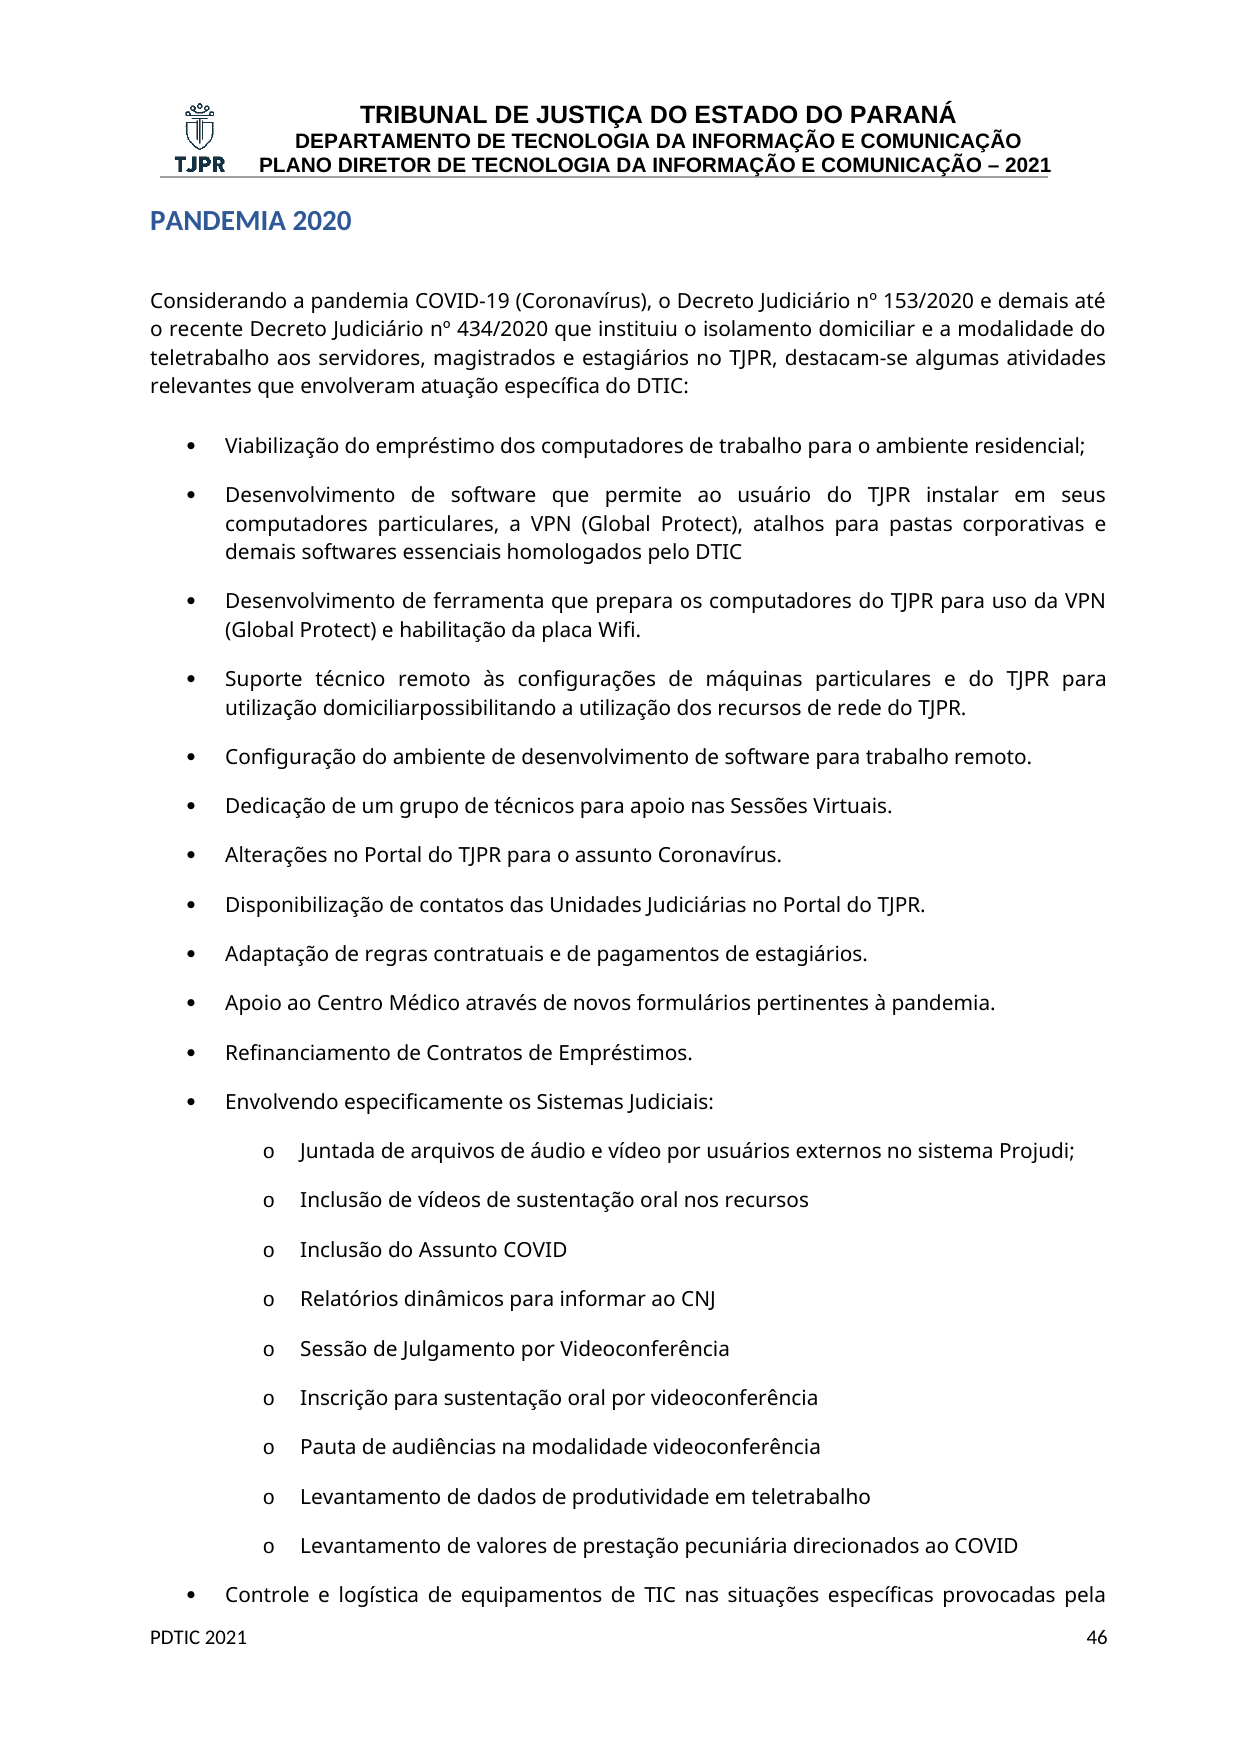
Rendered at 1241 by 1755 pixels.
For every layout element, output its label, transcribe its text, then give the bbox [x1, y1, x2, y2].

list Juntada de arquivos de áudio e vídeo por usuários externos no sistema Projudi; [262, 1136, 1107, 1165]
list Apoio ao Centro Médico através de novos formulários pertinentes à pandemia. [187, 988, 1107, 1017]
list Pauta de audiências na modalidade videoconferência [262, 1432, 1107, 1461]
list Adaptação de regras contratuais e de pagamentos de estagiários. [187, 939, 1107, 967]
list Suporte técnico remoto às configurações de máquinas particulares e do TJPR para utilização domiciliarpossibilitando a utilização dos recursos de rede do TJPR. [187, 664, 1107, 721]
list Alterações no Portal do TJPR para o assunto Coronavírus. [187, 841, 1107, 869]
list Refinanciamento de Contratos de Empréstimos. [187, 1038, 1107, 1066]
subtitle PANDEMIA 2020 [150, 202, 1107, 238]
list Controle e logística de equipamentos de TIC nas situações específicas provocadas pela [187, 1581, 1107, 1609]
list Inscrição para sustentação oral por videoconferência [262, 1383, 1107, 1412]
text Considerando a pandemia COVID-19 (Coronavírus), o Decreto Judiciário nº 153/2020 e demais até o recente Decreto Judiciário nº 434/2020 que instituiu o isolamento domiciliar e a modalidade do teletrabalho aos servidores, magistrados e estagiários no TJPR, destacam-se algumas atividades relevantes que envolveram atuação específica do DTIC: [150, 286, 1107, 400]
list Viabilização do empréstimo dos computadores de trabalho para o ambiente residencial; [187, 431, 1107, 459]
list Levantamento de dados de produtividade em teletrabalho [262, 1482, 1107, 1510]
list Desenvolvimento de software que permite ao usuário do TJPR instalar em seus computadores particulares, a VPN (Global Protect), atalhos para pastas corporativas e demais softwares essenciais homologados pelo DTIC [187, 480, 1107, 566]
list Dedicação de um grupo de técnicos para apoio nas Sessões Virtuais. [187, 791, 1107, 820]
list Relatórios dinâmicos para informar ao CNJ [262, 1284, 1107, 1313]
list Desenvolvimento de ferramenta que prepara os computadores do TJPR para uso da VPN (Global Protect) e habilitação da placa Wifi. [187, 587, 1107, 643]
list Disponibilização de contatos das Unidades Judiciárias no Portal do TJPR. [187, 890, 1107, 918]
list Inclusão de vídeos de sustentação oral nos recursos [262, 1186, 1107, 1214]
list Sessão de Julgamento por Videoconferência [262, 1334, 1107, 1362]
list Levantamento de valores de prestação pecuniária direcionados ao COVID [262, 1531, 1107, 1560]
list Envolvendo especificamente os Sistemas Judiciais: [187, 1087, 1107, 1115]
list Inclusão do Assunto COVID [262, 1235, 1107, 1263]
list Configuração do ambiente de desenvolvimento de software para trabalho remoto. [187, 742, 1107, 770]
